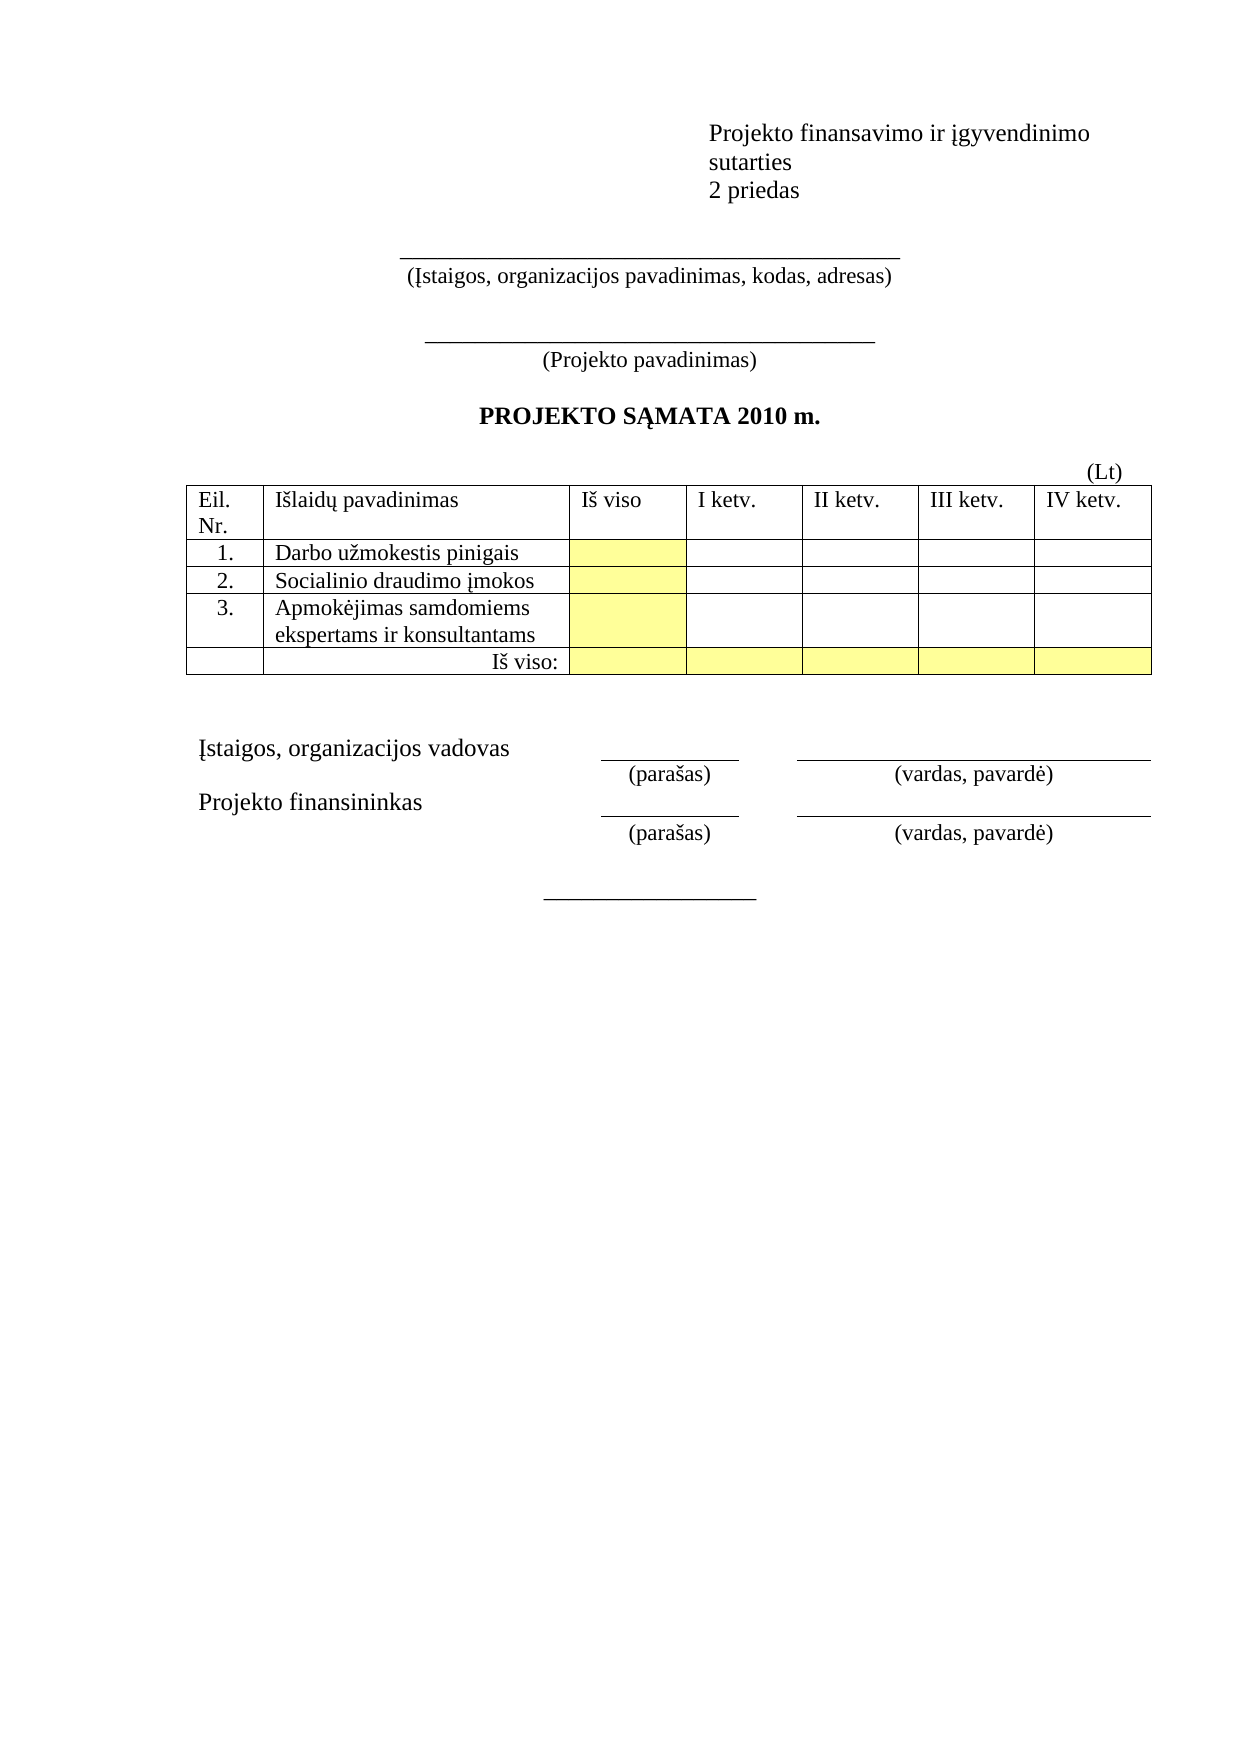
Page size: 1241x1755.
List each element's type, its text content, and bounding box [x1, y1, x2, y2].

table_cell [803, 648, 918, 674]
text (Lt) [177, 458, 1122, 485]
table_header I ketv. [687, 486, 802, 538]
table_cell [687, 648, 802, 674]
table_cell Socialinio draudimo įmokos [264, 567, 569, 593]
table_cell [187, 816, 601, 845]
table_cell (parašas) [601, 761, 738, 787]
table_cell [1035, 648, 1151, 674]
text (Projekto pavadinimas) [177, 346, 1122, 372]
table_cell [919, 540, 1034, 566]
table_cell [1035, 567, 1151, 593]
text PROJEKTO SĄMATA 2010 m. [177, 401, 1122, 429]
table_cell Darbo užmokestis pinigais [264, 540, 569, 566]
table_header Įstaigos, organizacijos vadovas [187, 733, 601, 787]
table_cell [1035, 594, 1151, 647]
table_cell [803, 567, 918, 593]
table_header IV ketv. [1035, 486, 1151, 538]
table_cell [919, 594, 1034, 647]
text ________________________________________ [177, 233, 1122, 262]
table_cell Projekto finansininkas [187, 787, 601, 816]
table_cell [570, 540, 686, 566]
table_cell [797, 787, 1151, 816]
table_header [601, 733, 738, 759]
table_cell [570, 648, 686, 674]
table_cell [570, 594, 686, 647]
table_header [797, 733, 1151, 759]
table_cell [570, 567, 686, 593]
table_cell (parašas) [601, 817, 738, 845]
text sutarties [177, 147, 1122, 176]
table_cell 2. [187, 567, 263, 593]
table_cell [1035, 540, 1151, 566]
table_cell 3. [187, 594, 263, 647]
text (Įstaigos, organizacijos pavadinimas, kodas, adresas) [177, 262, 1122, 288]
text _________________ [177, 874, 1122, 903]
table_cell [919, 648, 1034, 674]
table_cell (vardas, pavardė) [797, 761, 1151, 787]
table_cell [803, 594, 918, 647]
table_header Iš viso [570, 486, 686, 538]
text Projekto finansavimo ir įgyvendinimo [177, 118, 1122, 147]
table_cell [687, 540, 802, 566]
table_cell [687, 567, 802, 593]
table_cell 1. [187, 540, 263, 566]
table_cell Iš viso: [264, 648, 569, 674]
table_cell [919, 567, 1034, 593]
table_header [739, 733, 797, 759]
text ____________________________________ [177, 317, 1122, 346]
table_cell Apmokėjimas samdomiems ekspertams ir konsultantams [264, 594, 569, 647]
table_cell [687, 594, 802, 647]
table_header Eil. Nr. [187, 486, 263, 538]
table_header III ketv. [919, 486, 1034, 538]
table_cell [601, 787, 738, 816]
table_cell (vardas, pavardė) [797, 817, 1151, 845]
table_cell [739, 760, 797, 787]
table_header II ketv. [803, 486, 918, 538]
table_cell [187, 648, 263, 674]
table_header Išlaidų pavadinimas [264, 486, 569, 538]
table_cell [803, 540, 918, 566]
table_cell [739, 816, 797, 845]
table_cell [739, 787, 797, 816]
text 2 priedas [177, 176, 1122, 204]
